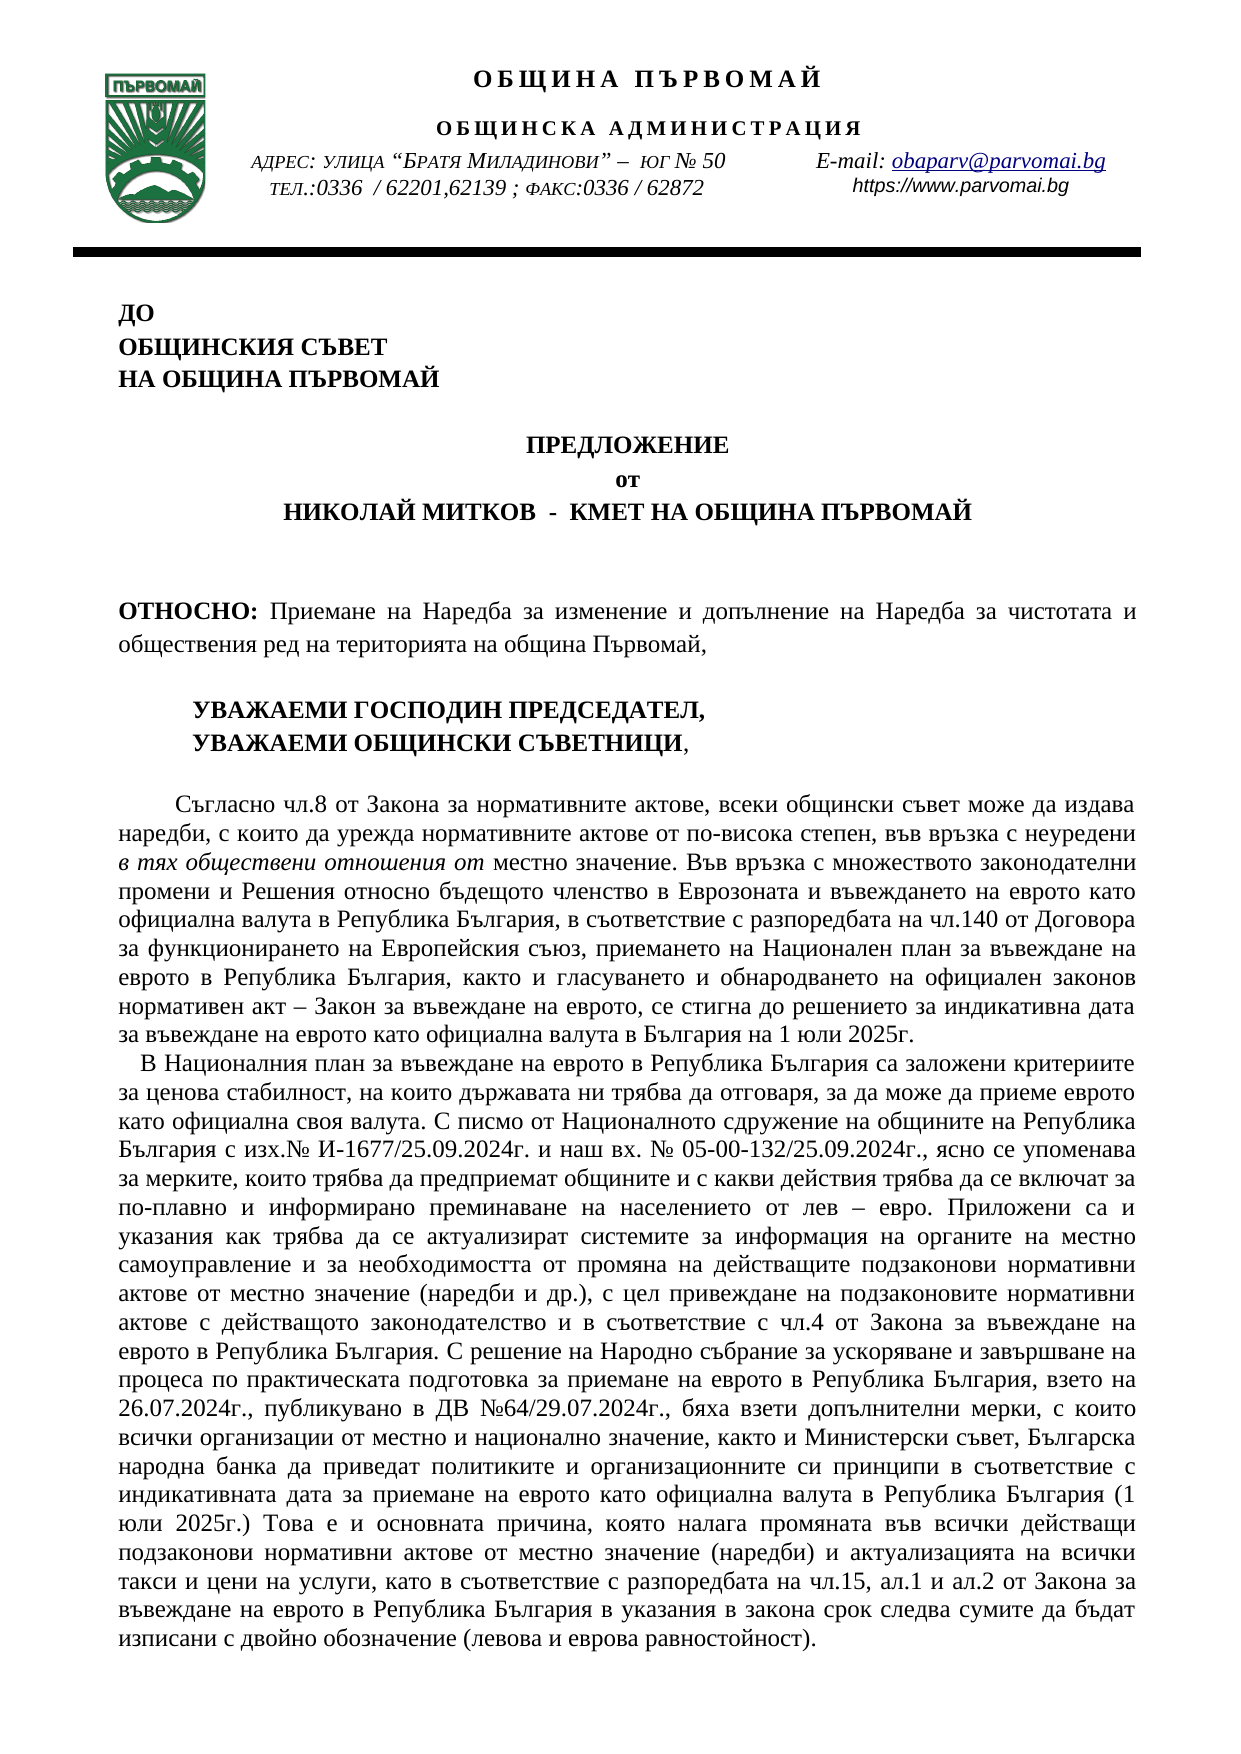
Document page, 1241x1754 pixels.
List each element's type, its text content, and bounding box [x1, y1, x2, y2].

text УВАЖАЕМИ ОБЩИНСКИ СЪВЕТНИЦИ, [118, 728, 1137, 757]
text УВАЖАЕМИ ГОСПОДИН ПРЕДСЕДАТЕЛ, [118, 695, 1137, 723]
text В Националния план за въвеждане на еврото в Република България са заложени критериите за ценова стабилност, на които държавата ни трябва да отговаря, за да може да приеме еврото като официална своя валута. С писмо от Националното сдружение на общините на Република България с изх.№ И-1677/25.09.2024г. и наш вх. № 05-00-132/25.09.2024г., ясно се упоменава за мерките, които трябва да предприемат общините и с какви действия трябва да се включат за по-плавно и информирано преминаване на населението от лев – евро. Приложени са и указания как трябва да се актуализират системите за информация на органите на местно самоуправление и за необходимостта от промяна на действащите подзаконови нормативни актове от местно значение (наредби и др.), с цел привеждане на подзаконовите нормативни актове с действащото законодателство и в съответствие с чл.4 от Закона за въвеждане на еврото в Република България. С решение на Народно събрание за ускоряване и завършване на процеса по практическата подготовка за приемане на еврото в Република България, взето на 26.07.2024г., публикувано в ДВ №64/29.07.2024г., бяха взети допълнителни мерки, с които всички организации от местно и национално значение, както и Министерски съвет, Българска народна банка да приведат политиките и организационните си принципи в съответствие с индикативната дата за приемане на еврото като официална валута в Република България (1 юли 2025г.) Това е и основната причина, която налага промяната във всички действащи подзаконови нормативни актове от местно значение (наредби) и актуализацията на всички такси и цени на услуги, като в съответствие с разпоредбата на чл.15, ал.1 и ал.2 от Закона за въвеждане на еврото в Република България в указания в закона срок следва сумите да бъдат изписани с двойно обозначение (левова и еврова равностойност). [118, 1048, 1137, 1652]
text НА ОБЩИНА ПЪРВОМАЙ [118, 364, 1137, 393]
text ДО [118, 298, 1137, 327]
text ПРЕДЛОЖЕНИЕ [118, 431, 1137, 459]
text ОТНОСНО: Приемане на Наредба за изменение и допълнение на Наредба за чистотата и обществения ред на територията на община Първомай, [118, 596, 1137, 657]
subtitle НИКОЛАЙ МИТКОВ - КМЕТ НА ОБЩИНА ПЪРВОМАЙ [118, 497, 1137, 525]
text ОБЩИНСКИЯ СЪВЕТ [118, 332, 1137, 360]
text от [118, 464, 1137, 492]
text Съгласно чл.8 от Закона за нормативните актове, всеки общински съвет може да издава наредби, с които да урежда нормативните актове от по-висока степен, във връзка с неуредени в тях обществени отношения от местно значение. Във връзка с множеството законодателни промени и Решения относно бъдещото членство в Еврозоната и въвеждането на еврото като официална валута в Република България, в съответствие с разпоредбата на чл.140 от Договора за функционирането на Европейския съюз, приемането на Национален план за въвеждане на еврото в Република България, както и гласуването и обнародването на официален законов нормативен акт – Закон за въвеждане на еврото, се стигна до решението за индикативна дата за въвеждане на еврото като официална валута в България на 1 юли 2025г. [118, 789, 1137, 1048]
